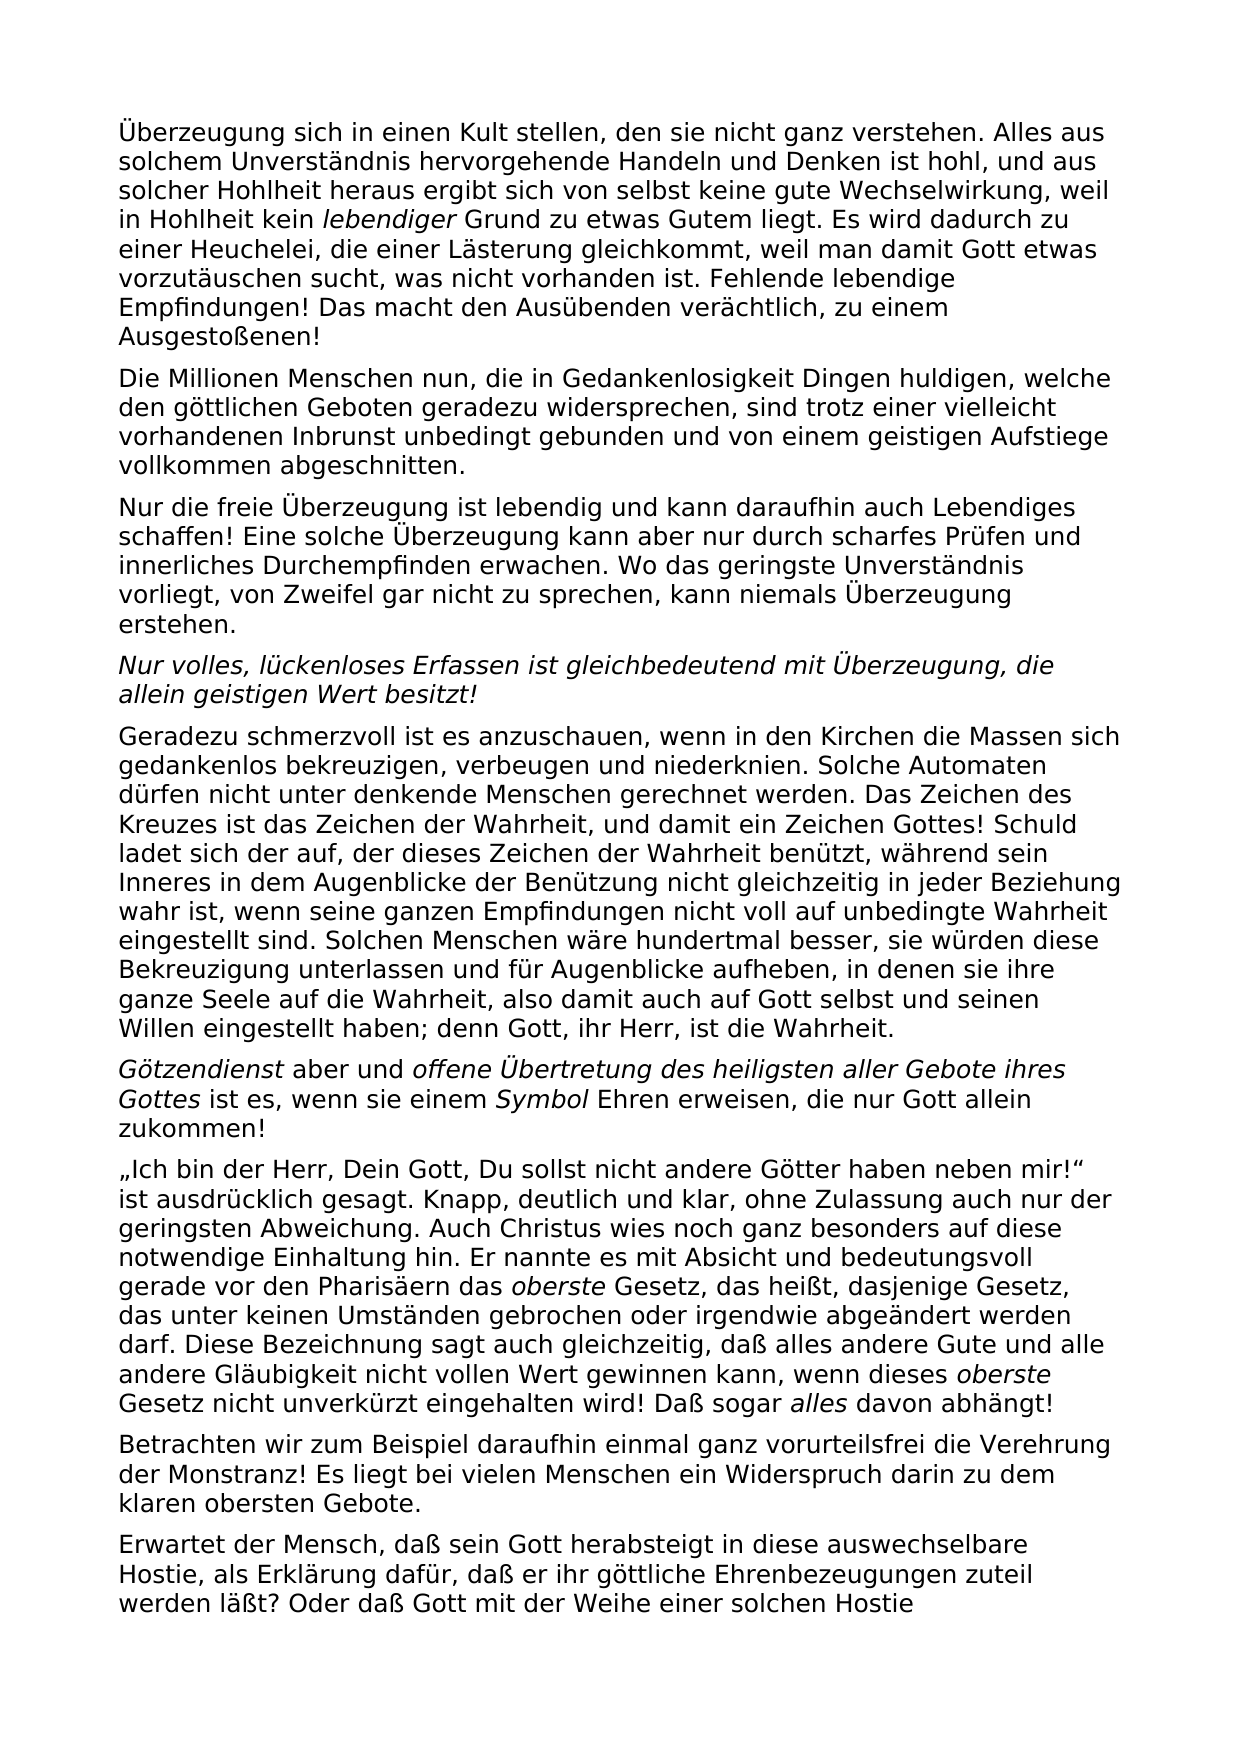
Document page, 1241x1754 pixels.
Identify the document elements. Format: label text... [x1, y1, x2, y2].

text Die Millionen Menschen nun, die in Gedankenlosigkeit Dingen huldigen, welche den göttlichen Geboten geradezu widersprechen, sind trotz einer vielleicht vorhandenen Inbrunst unbedingt gebunden und von einem geistigen Aufstiege vollkommen abgeschnitten. [118, 364, 1122, 481]
text Überzeugung sich in einen Kult stellen, den sie nicht ganz verstehen. Alles aus solchem Unverständnis hervorgehende Handeln und Denken ist hohl, und aus solcher Hohlheit heraus ergibt sich von selbst keine gute Wechselwirkung, weil in Hohlheit kein lebendiger Grund zu etwas Gutem liegt. Es wird dadurch zu einer Heuchelei, die einer Lästerung gleichkommt, weil man damit Gott etwas vorzutäuschen sucht, was nicht vorhanden ist. Fehlende lebendige Empfindungen! Das macht den Ausübenden verächtlich, zu einem Ausgestoßenen! [118, 118, 1122, 351]
text Nur die freie Überzeugung ist lebendig und kann daraufhin auch Lebendiges schaffen! Eine solche Überzeugung kann aber nur durch scharfes Prüfen und innerliches Durchempfinden erwachen. Wo das geringste Unverständnis vorliegt, von Zweifel gar nicht zu sprechen, kann niemals Überzeugung erstehen. [118, 493, 1122, 639]
text Götzendienst aber und offene Übertretung des heiligsten aller Gebote ihres Gottes ist es, wenn sie einem Symbol Ehren erweisen, die nur Gott allein zukommen! [118, 1056, 1122, 1143]
text Erwartet der Mensch, daß sein Gott herabsteigt in diese auswechselbare Hostie, als Erklärung dafür, daß er ihr göttliche Ehrenbezeugungen zuteil werden läßt? Oder daß Gott mit der Weihe einer solchen Hostie [118, 1531, 1122, 1618]
text „Ich bin der Herr, Dein Gott, Du sollst nicht andere Götter haben neben mir!“ ist ausdrücklich gesagt. Knapp, deutlich und klar, ohne Zulassung auch nur der geringsten Abweichung. Auch Christus wies noch ganz besonders auf diese notwendige Einhaltung hin. Er nannte es mit Absicht und bedeutungsvoll gerade vor den Pharisäern das oberste Gesetz, das heißt, dasjenige Gesetz, das unter keinen Umständen gebrochen oder irgendwie abgeändert werden darf. Diese Bezeichnung sagt auch gleichzeitig, daß alles andere Gute und alle andere Gläubigkeit nicht vollen Wert gewinnen kann, wenn dieses oberste Gesetz nicht unverkürzt eingehalten wird! Daß sogar alles davon abhängt! [118, 1156, 1122, 1418]
text Nur volles, lückenloses Erfassen ist gleichbedeutend mit Überzeugung, die allein geistigen Wert besitzt! [118, 651, 1122, 710]
text Betrachten wir zum Beispiel daraufhin einmal ganz vorurteilsfrei die Verehrung der Monstranz! Es liegt bei vielen Menschen ein Widerspruch darin zu dem klaren obersten Gebote. [118, 1431, 1122, 1518]
text Geradezu schmerzvoll ist es anzuschauen, wenn in den Kirchen die Massen sich gedankenlos bekreuzigen, verbeugen und niederknien. Solche Automaten dürfen nicht unter denkende Menschen gerechnet werden. Das Zeichen des Kreuzes ist das Zeichen der Wahrheit, und damit ein Zeichen Gottes! Schuld ladet sich der auf, der dieses Zeichen der Wahrheit benützt, während sein Inneres in dem Augenblicke der Benützung nicht gleichzeitig in jeder Beziehung wahr ist, wenn seine ganzen Empfindungen nicht voll auf unbedingte Wahrheit eingestellt sind. Solchen Menschen wäre hundertmal besser, sie würden diese Bekreuzigung unterlassen und für Augenblicke aufheben, in denen sie ihre ganze Seele auf die Wahrheit, also damit auch auf Gott selbst und seinen Willen eingestellt haben; denn Gott, ihr Herr, ist die Wahrheit. [118, 722, 1122, 1043]
